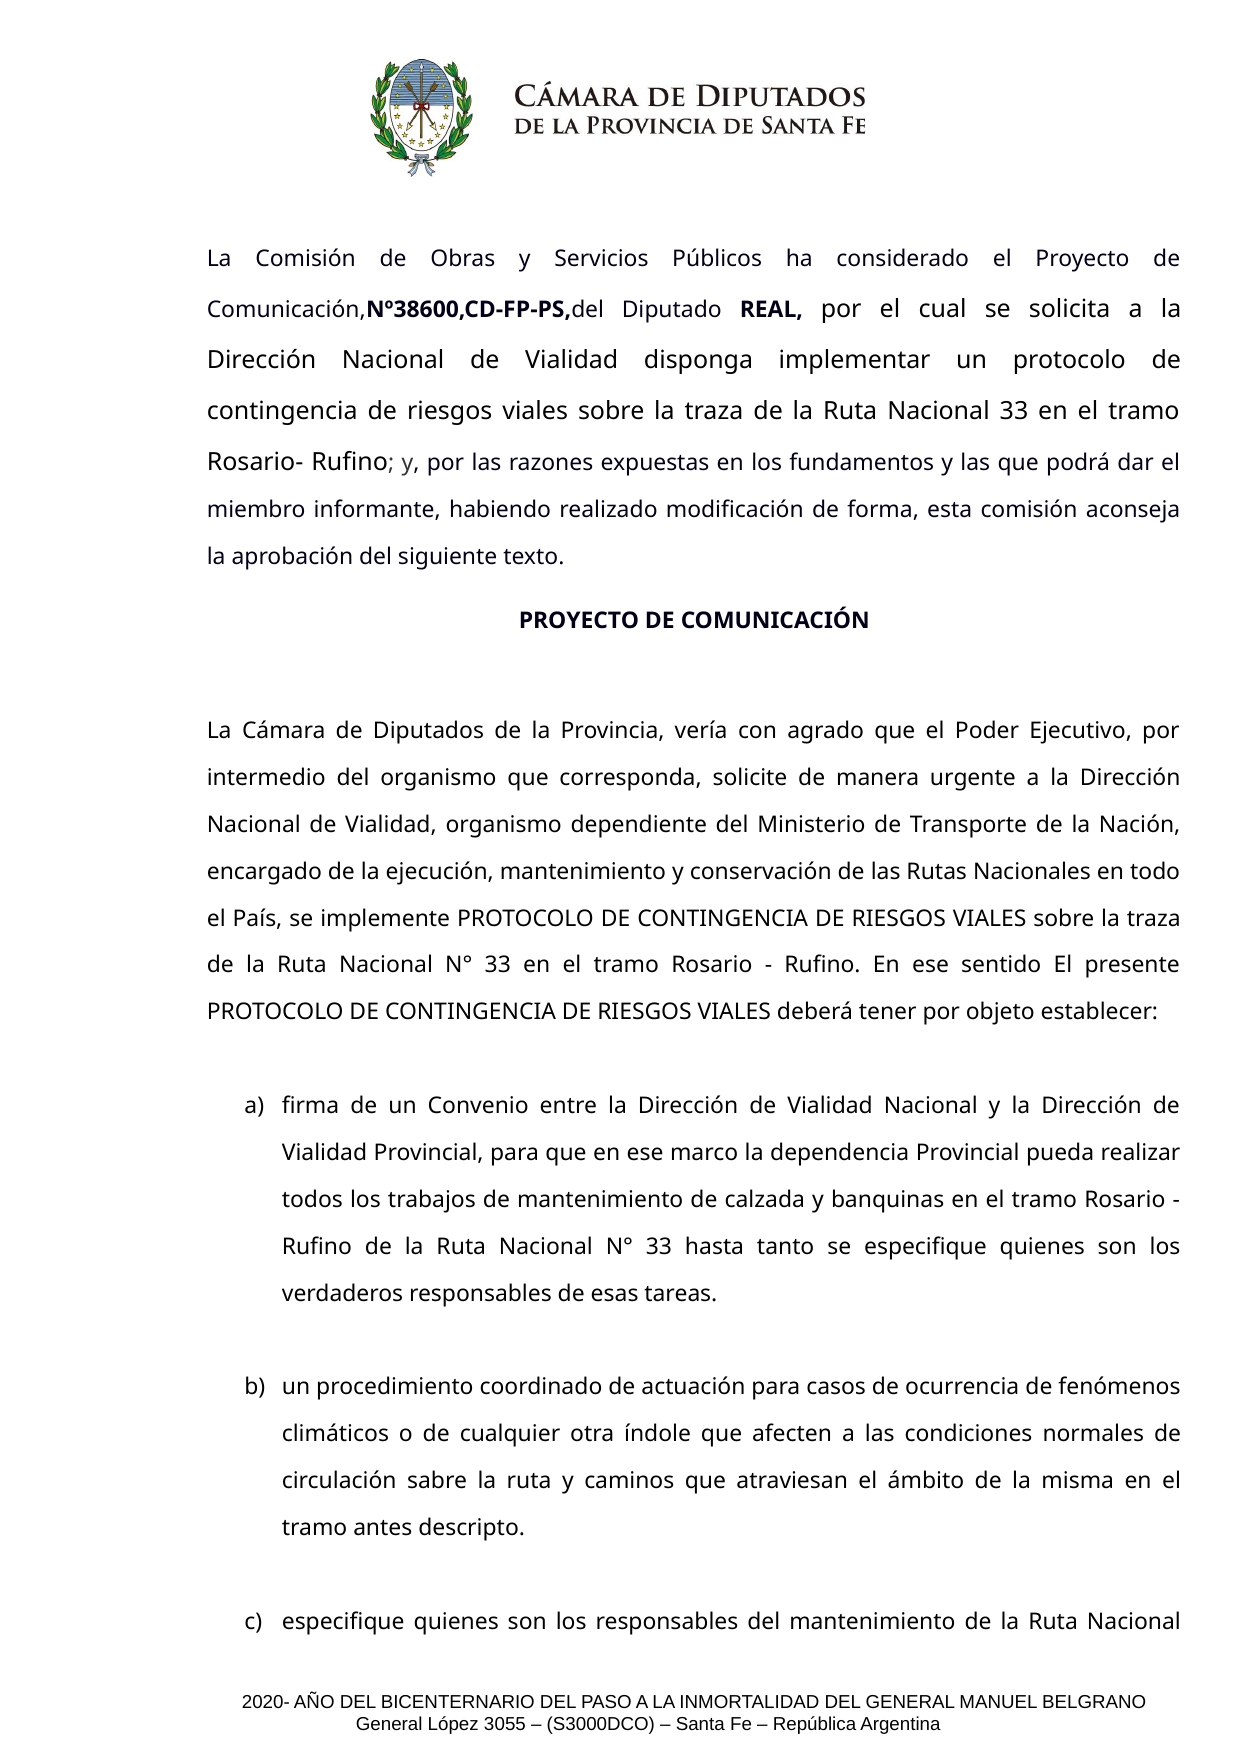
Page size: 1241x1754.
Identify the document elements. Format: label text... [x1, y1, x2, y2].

list especifique quienes son los responsables del mantenimiento de la Ruta Nacional [244, 1605, 1182, 1636]
list un procedimiento coordinado de actuación para casos de ocurrencia de fenómenos climáticos o de cualquier otra índole que afecten a las condiciones normales de circulación sabre la ruta y caminos que atraviesan el ámbito de la misma en el tramo antes descripto. [244, 1370, 1182, 1542]
list firma de un Convenio entre la Dirección de Vialidad Nacional y la Dirección de Vialidad Provincial, para que en ese marco la dependencia Provincial pueda realizar todos los trabajos de mantenimiento de calzada y banquinas en el tramo Rosario - Rufino de la Ruta Nacional N° 33 hasta tanto se especifique quienes son los verdaderos responsables de esas tareas. [244, 1089, 1182, 1308]
text PROYECTO DE COMUNICACIÓN [207, 604, 1182, 635]
text La Comisión de Obras y Servicios Públicos ha considerado el Proyecto de Comunicación,Nº38600,CD-FP-PS,del Diputado REAL, por el cual se solicita a la Dirección Nacional de Vialidad disponga implementar un protocolo de contingencia de riesgos viales sobre la traza de la Ruta Nacional 33 en el tramo Rosario- Rufino; y, por las razones expuestas en los fundamentos y las que podrá dar el miembro informante, habiendo realizado modificación de forma, esta comisión aconseja la aprobación del siguiente texto. [207, 242, 1182, 571]
picture [370, 59, 866, 181]
text La Cámara de Diputados de la Provincia, vería con agrado que el Poder Ejecutivo, por intermedio del organismo que corresponda, solicite de manera urgente a la Dirección Nacional de Vialidad, organismo dependiente del Ministerio de Transporte de la Nación, encargado de la ejecución, mantenimiento y conservación de las Rutas Nacionales en todo el País, se implemente PROTOCOLO DE CONTINGENCIA DE RIESGOS VIALES sobre la traza de la Ruta Nacional N° 33 en el tramo Rosario - Rufino. En ese sentido El presente PROTOCOLO DE CONTINGENCIA DE RIESGOS VIALES deberá tener por objeto establecer: [207, 714, 1182, 1027]
